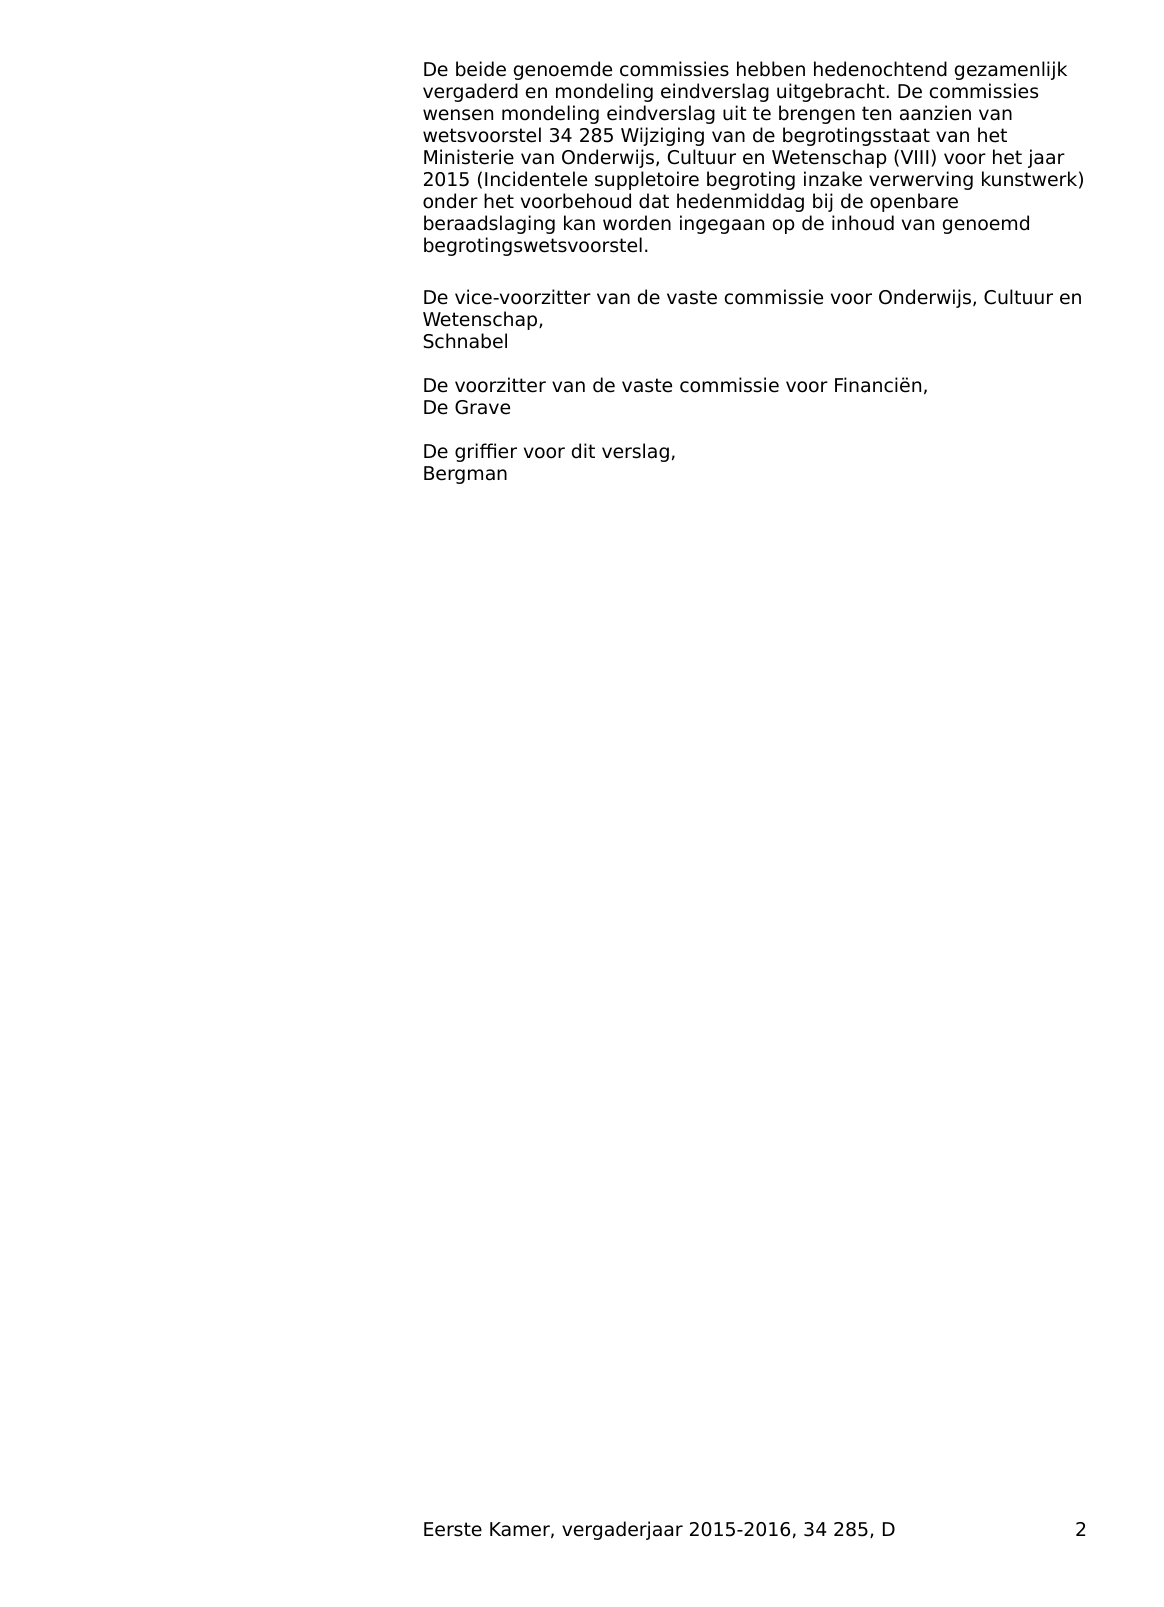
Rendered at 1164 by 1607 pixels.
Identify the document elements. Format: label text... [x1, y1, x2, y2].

text De griffier voor dit verslag, Bergman [422, 441, 1087, 485]
text De vice-voorzitter van de vaste commissie voor Onderwijs, Cultuur en Wetenschap, Schnabel [422, 287, 1087, 353]
text De beide genoemde commissies hebben hedenochtend gezamenlijk vergaderd en mondeling eindverslag uitgebracht. De commissies wensen mondeling eindverslag uit te brengen ten aanzien van wetsvoorstel 34 285 Wijziging van de begrotingsstaat van het Ministerie van Onderwijs, Cultuur en Wetenschap (VIII) voor het jaar 2015 (Incidentele suppletoire begroting inzake verwerving kunstwerk) onder het voorbehoud dat hedenmiddag bij de openbare beraadslaging kan worden ingegaan op de inhoud van genoemd begrotingswetsvoorstel. [422, 59, 1087, 257]
text De voorzitter van de vaste commissie voor Financiën, De Grave [422, 375, 1087, 419]
